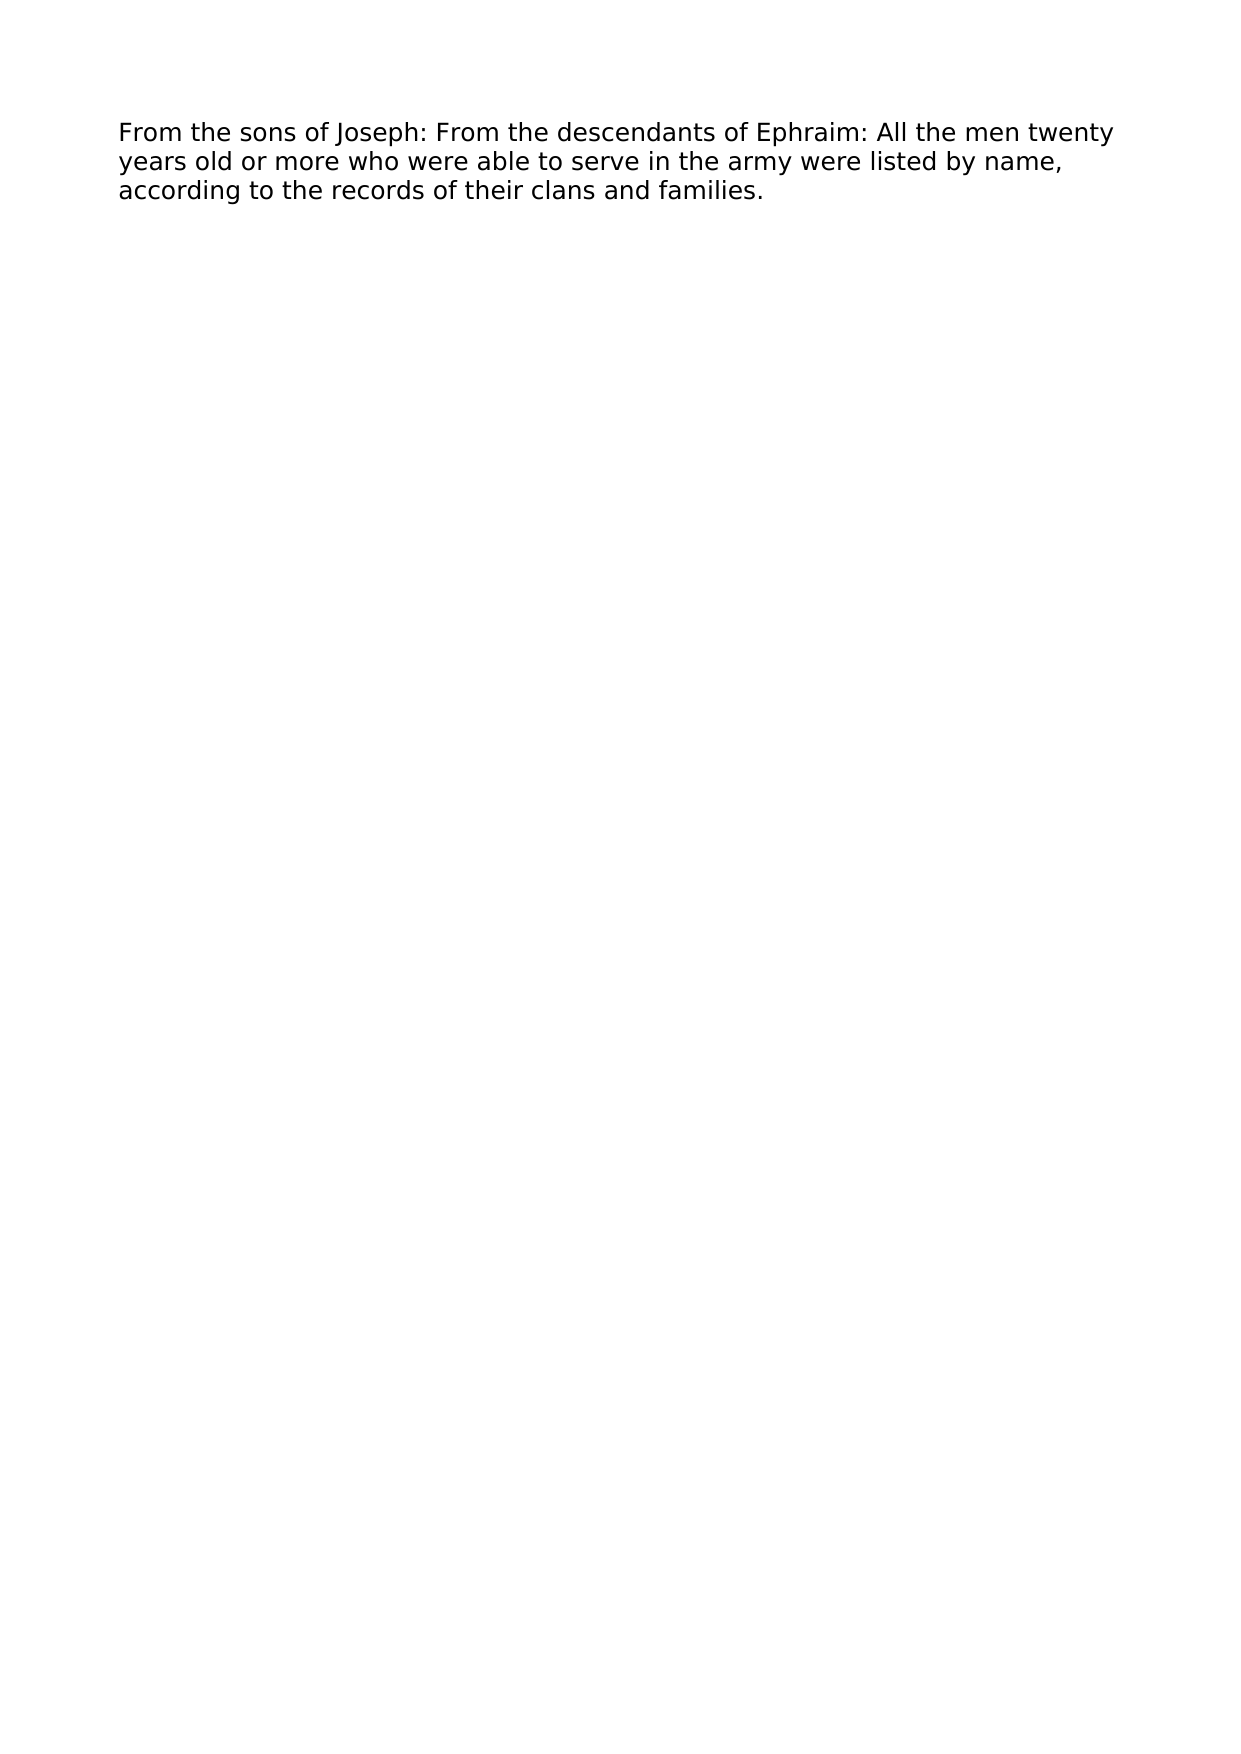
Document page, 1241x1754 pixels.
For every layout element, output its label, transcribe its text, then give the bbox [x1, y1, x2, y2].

text From the sons of Joseph: From the descendants of Ephraim: All the men twenty years old or more who were able to serve in the army were listed by name, according to the records of their clans and families. [118, 118, 1122, 206]
